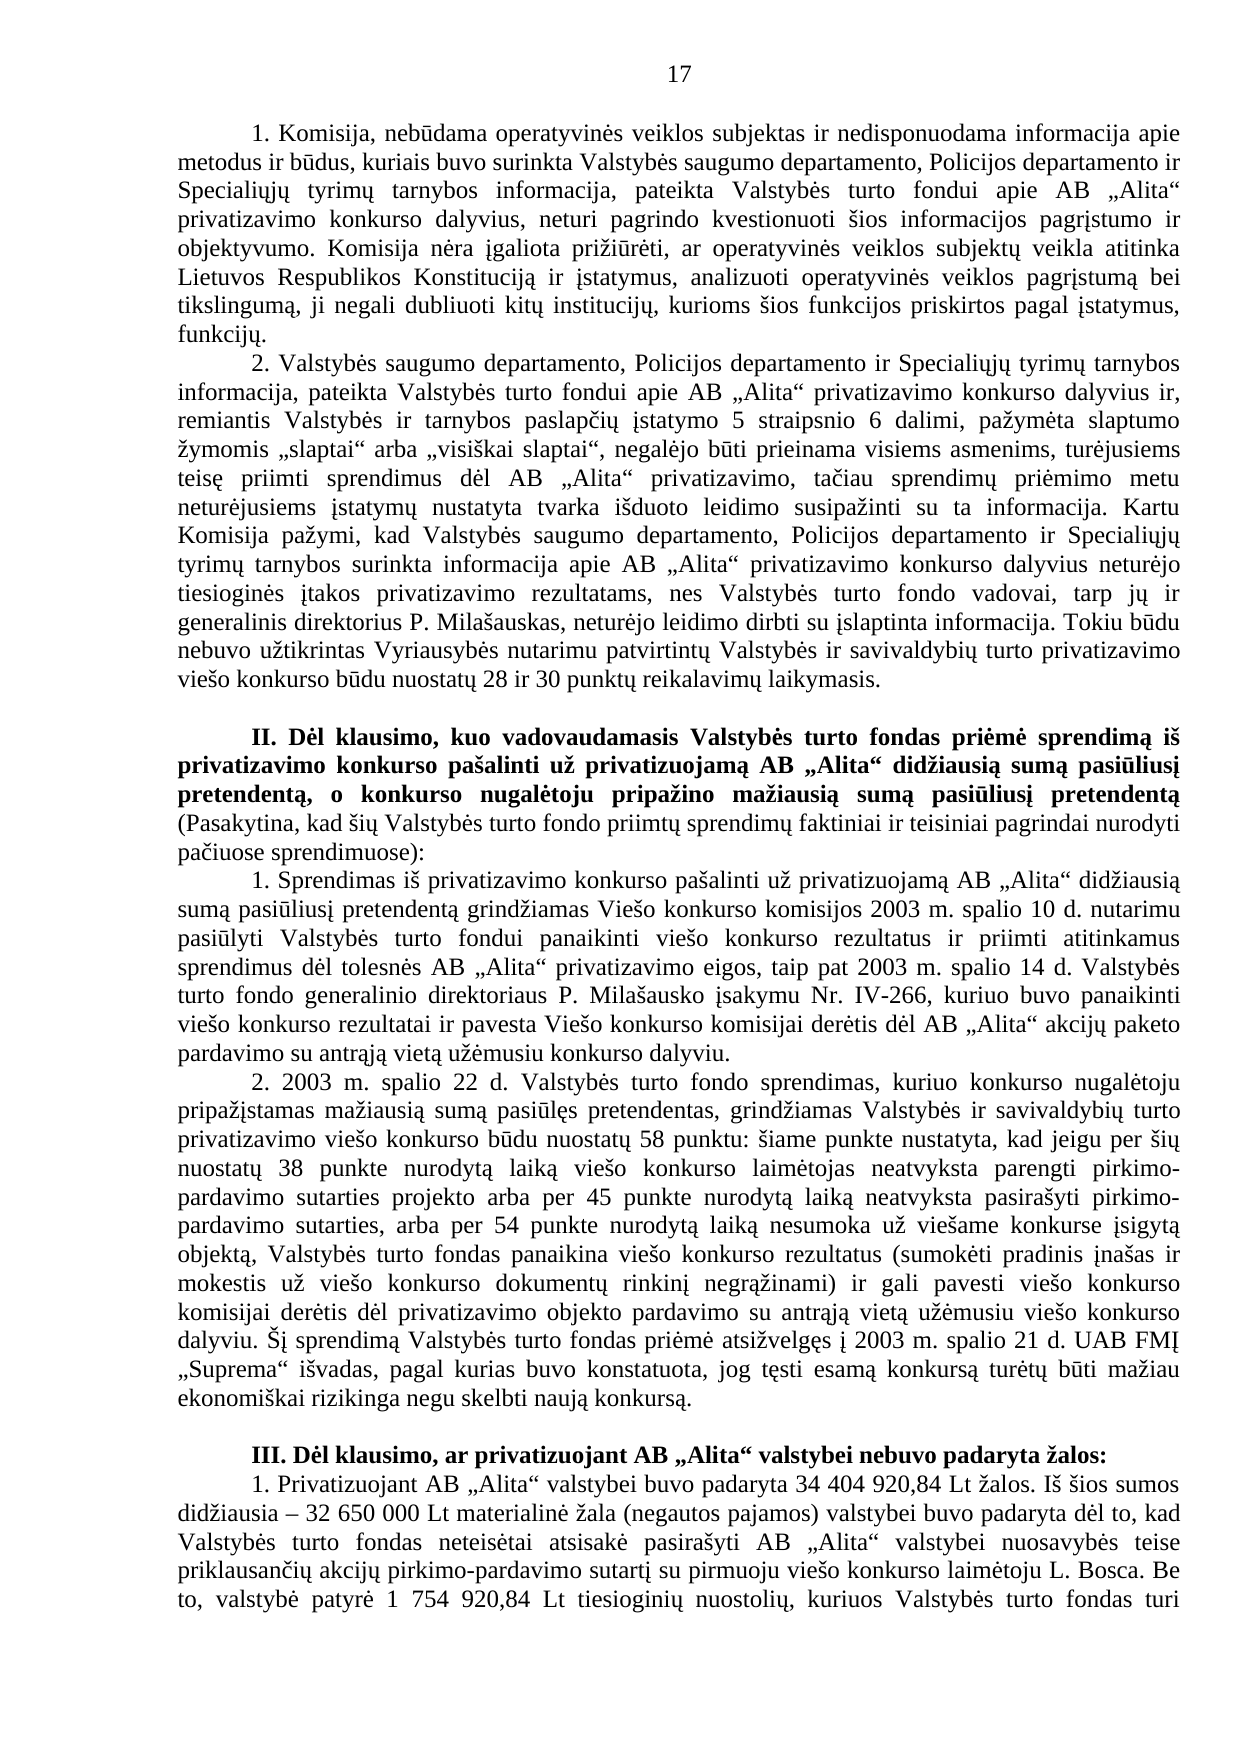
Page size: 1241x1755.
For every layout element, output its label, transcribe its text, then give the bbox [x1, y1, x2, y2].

text II. Dėl klausimo, kuo vadovaudamasis Valstybės turto fondas priėmė sprendimą iš privatizavimo konkurso pašalinti už privatizuojamą AB „Alita“ didžiausią sumą pasiūliusį pretendentą, o konkurso nugalėtoju pripažino mažiausią sumą pasiūliusį pretendentą (Pasakytina, kad šių Valstybės turto fondo priimtų sprendimų faktiniai ir teisiniai pagrindai nurodyti pačiuose sprendimuose): [177, 722, 1181, 866]
text III. Dėl klausimo, ar privatizuojant AB „Alita“ valstybei nebuvo padaryta žalos: [177, 1441, 1181, 1469]
text 1. Komisija, nebūdama operatyvinės veiklos subjektas ir nedisponuodama informacija apie metodus ir būdus, kuriais buvo surinkta Valstybės saugumo departamento, Policijos departamento ir Specialiųjų tyrimų tarnybos informacija, pateikta Valstybės turto fondui apie AB „Alita“ privatizavimo konkurso dalyvius, neturi pagrindo kvestionuoti šios informacijos pagrįstumo ir objektyvumo. Komisija nėra įgaliota prižiūrėti, ar operatyvinės veiklos subjektų veikla atitinka Lietuvos Respublikos Konstituciją ir įstatymus, analizuoti operatyvinės veiklos pagrįstumą bei tikslingumą, ji negali dubliuoti kitų institucijų, kurioms šios funkcijos priskirtos pagal įstatymus, funkcijų. [177, 118, 1181, 348]
text 2. 2003 m. spalio 22 d. Valstybės turto fondo sprendimas, kuriuo konkurso nugalėtoju pripažįstamas mažiausią sumą pasiūlęs pretendentas, grindžiamas Valstybės ir savivaldybių turto privatizavimo viešo konkurso būdu nuostatų 58 punktu: šiame punkte nustatyta, kad jeigu per šių nuostatų 38 punkte nurodytą laiką viešo konkurso laimėtojas neatvyksta parengti pirkimo-pardavimo sutarties projekto arba per 45 punkte nurodytą laiką neatvyksta pasirašyti pirkimo-pardavimo sutarties, arba per 54 punkte nurodytą laiką nesumoka už viešame konkurse įsigytą objektą, Valstybės turto fondas panaikina viešo konkurso rezultatus (sumokėti pradinis įnašas ir mokestis už viešo konkurso dokumentų rinkinį negrąžinami) ir gali pavesti viešo konkurso komisijai derėtis dėl privatizavimo objekto pardavimo su antrąją vietą užėmusiu viešo konkurso dalyviu. Šį sprendimą Valstybės turto fondas priėmė atsižvelgęs į 2003 m. spalio 21 d. UAB FMĮ „Suprema“ išvadas, pagal kurias buvo konstatuota, jog tęsti esamą konkursą turėtų būti mažiau ekonomiškai rizikinga negu skelbti naują konkursą. [177, 1067, 1181, 1412]
text 1. Privatizuojant AB „Alita“ valstybei buvo padaryta 34 404 920,84 Lt žalos. Iš šios sumos didžiausia – 32 650 000 Lt materialinė žala (negautos pajamos) valstybei buvo padaryta dėl to, kad Valstybės turto fondas neteisėtai atsisakė pasirašyti AB „Alita“ valstybei nuosavybės teise priklausančių akcijų pirkimo-pardavimo sutartį su pirmuoju viešo konkurso laimėtoju L. Bosca. Be to, valstybė patyrė 1 754 920,84 Lt tiesioginių nuostolių, kuriuos Valstybės turto fondas turi [177, 1469, 1181, 1613]
text 2. Valstybės saugumo departamento, Policijos departamento ir Specialiųjų tyrimų tarnybos informacija, pateikta Valstybės turto fondui apie AB „Alita“ privatizavimo konkurso dalyvius ir, remiantis Valstybės ir tarnybos paslapčių įstatymo 5 straipsnio 6 dalimi, pažymėta slaptumo žymomis „slaptai“ arba „visiškai slaptai“, negalėjo būti prieinama visiems asmenims, turėjusiems teisę priimti sprendimus dėl AB „Alita“ privatizavimo, tačiau sprendimų priėmimo metu neturėjusiems įstatymų nustatyta tvarka išduoto leidimo susipažinti su ta informacija. Kartu Komisija pažymi, kad Valstybės saugumo departamento, Policijos departamento ir Specialiųjų tyrimų tarnybos surinkta informacija apie AB „Alita“ privatizavimo konkurso dalyvius neturėjo tiesioginės įtakos privatizavimo rezultatams, nes Valstybės turto fondo vadovai, tarp jų ir generalinis direktorius P. Milašauskas, neturėjo leidimo dirbti su įslaptinta informacija. Tokiu būdu nebuvo užtikrintas Vyriausybės nutarimu patvirtintų Valstybės ir savivaldybių turto privatizavimo viešo konkurso būdu nuostatų 28 ir 30 punktų reikalavimų laikymasis. [177, 348, 1181, 693]
text 1. Sprendimas iš privatizavimo konkurso pašalinti už privatizuojamą AB „Alita“ didžiausią sumą pasiūliusį pretendentą grindžiamas Viešo konkurso komisijos 2003 m. spalio 10 d. nutarimu pasiūlyti Valstybės turto fondui panaikinti viešo konkurso rezultatus ir priimti atitinkamus sprendimus dėl tolesnės AB „Alita“ privatizavimo eigos, taip pat 2003 m. spalio 14 d. Valstybės turto fondo generalinio direktoriaus P. Milašausko įsakymu Nr. IV-266, kuriuo buvo panaikinti viešo konkurso rezultatai ir pavesta Viešo konkurso komisijai derėtis dėl AB „Alita“ akcijų paketo pardavimo su antrąją vietą užėmusiu konkurso dalyviu. [177, 866, 1181, 1067]
